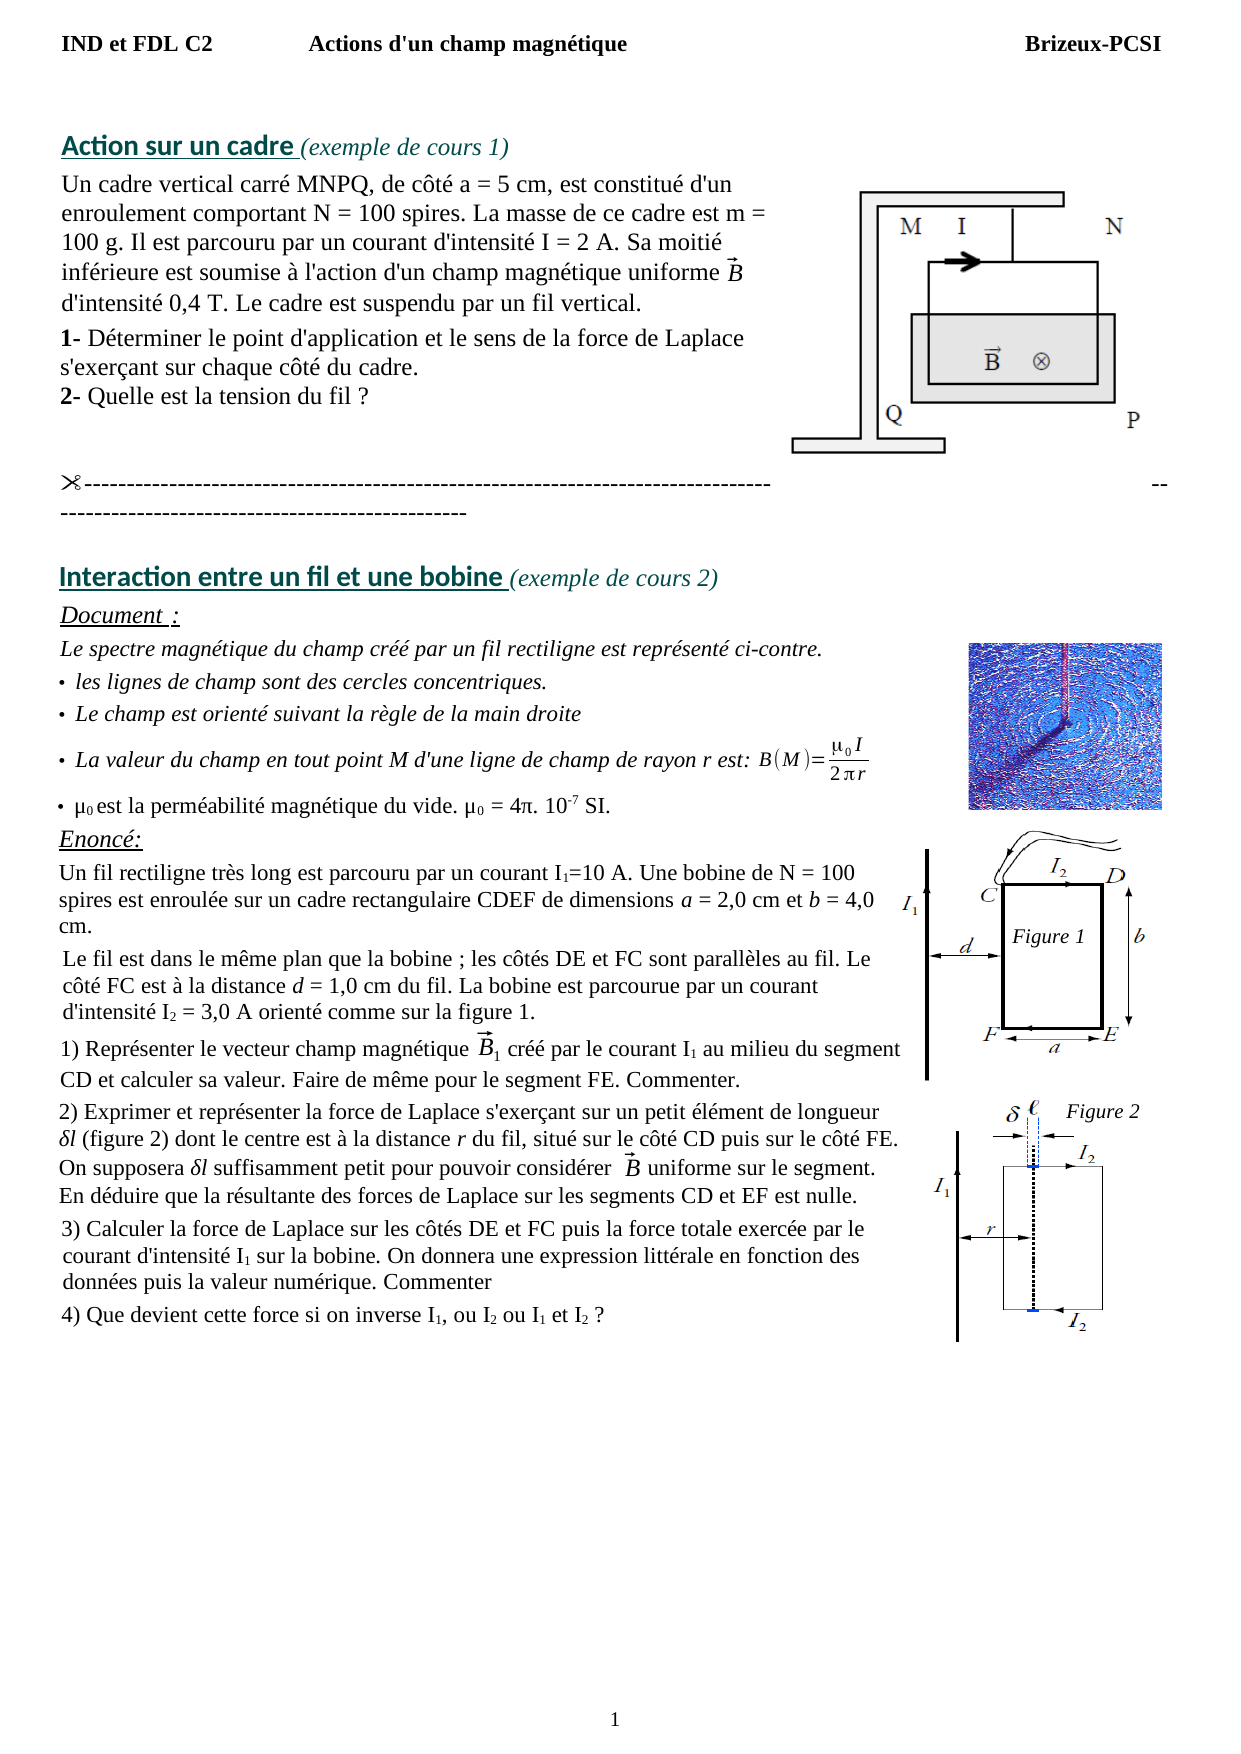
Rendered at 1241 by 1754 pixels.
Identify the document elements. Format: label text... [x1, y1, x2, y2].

text 3) Calculer la force de Laplace sur les côtés DE et FC puis la force totale exercée par le courant d'intensité I1 sur la bobine. On donnera une expression littérale en fonction des données puis la valeur numérique. Commenter [61, 1215, 902, 1294]
list μ0 est la perméabilité magnétique du vide. μ0 = 4π. 10-7 SI. [57, 792, 1170, 818]
text ----------------------------------------------------------------------------------------------------------------------------------- [60, 468, 1170, 526]
text Interaction entre un fil et une bobine (exemple de cours 2) [59, 558, 1171, 594]
subtitle IND et FDL C2 Actions d'un champ magnétique Brizeux-PCSI [24, 29, 1172, 56]
list 1) Représenter le vecteur champ magnétiquecréé par le courant I1 au milieu du segment CD et calculer sa valeur. Faire de même pour le segment FE. Commenter. [60, 1031, 902, 1092]
text Document : [60, 600, 1172, 629]
picture [778, 168, 1151, 470]
list les lignes de champ sont des cercles concentriques. [59, 668, 968, 694]
text Le spectre magnétique du champ créé par un fil rectiligne est représenté ci-contre. [60, 635, 1172, 662]
text 4) Que devient cette force si on inverse I1, ou I2 ou I1 et I2 ? [61, 1301, 902, 1327]
picture [902, 823, 1171, 1342]
list Un fil rectiligne très long est parcouru par un courant I1=10 A. Une bobine de N = 100 spires est enroulée sur un cadre rectangulaire CDEF de dimensions a = 2,0 cm et b = 4,0 cm. [57, 859, 902, 939]
list Enoncé: [57, 824, 902, 853]
list Le champ est orienté suivant la règle de la main droite [59, 700, 968, 727]
text Action sur un cadre (exemple de cours 1) [61, 127, 1171, 163]
list 2) Exprimer et représenter la force de Laplace s'exerçant sur un petit élément de longueur δl (figure 2) dont le centre est à la distance r du fil, situé sur le côté CD puis sur le côté FE. On supposera δl suffisamment petit pour pouvoir considérer uniforme sur le segment. En déduire que la résultante des forces de Laplace sur les segments CD et EF est nulle. [59, 1098, 902, 1209]
text 1- Déterminer le point d'application et le sens de la force de Laplace s'exerçant sur chaque côté du cadre. [60, 322, 778, 381]
list Le fil est dans le même plan que la bobine ; les côtés DE et FC sont parallèles au fil. Le côté FC est à la distance d = 1,0 cm du fil. La bobine est parcourue par un courant d'intensité I2 = 3,0 A orienté comme sur la figure 1. [61, 945, 902, 1024]
list Un cadre vertical carré MNPQ, de côté a = 5 cm, est constitué d'un enroulement comportant N = 100 spires. La masse de ce cadre est m = 100 g. Il est parcouru par un courant d'intensité I = 2 A. Sa moitié inférieure est soumise à l'action d'un champ magnétique uniformed'intensité 0,4 T. Le cadre est suspendu par un fil vertical. [24, 169, 778, 316]
text 2- Quelle est la tension du fil ? [60, 381, 778, 409]
list La valeur du champ en tout point M d'une ligne de champ de rayon r est: [59, 733, 968, 786]
